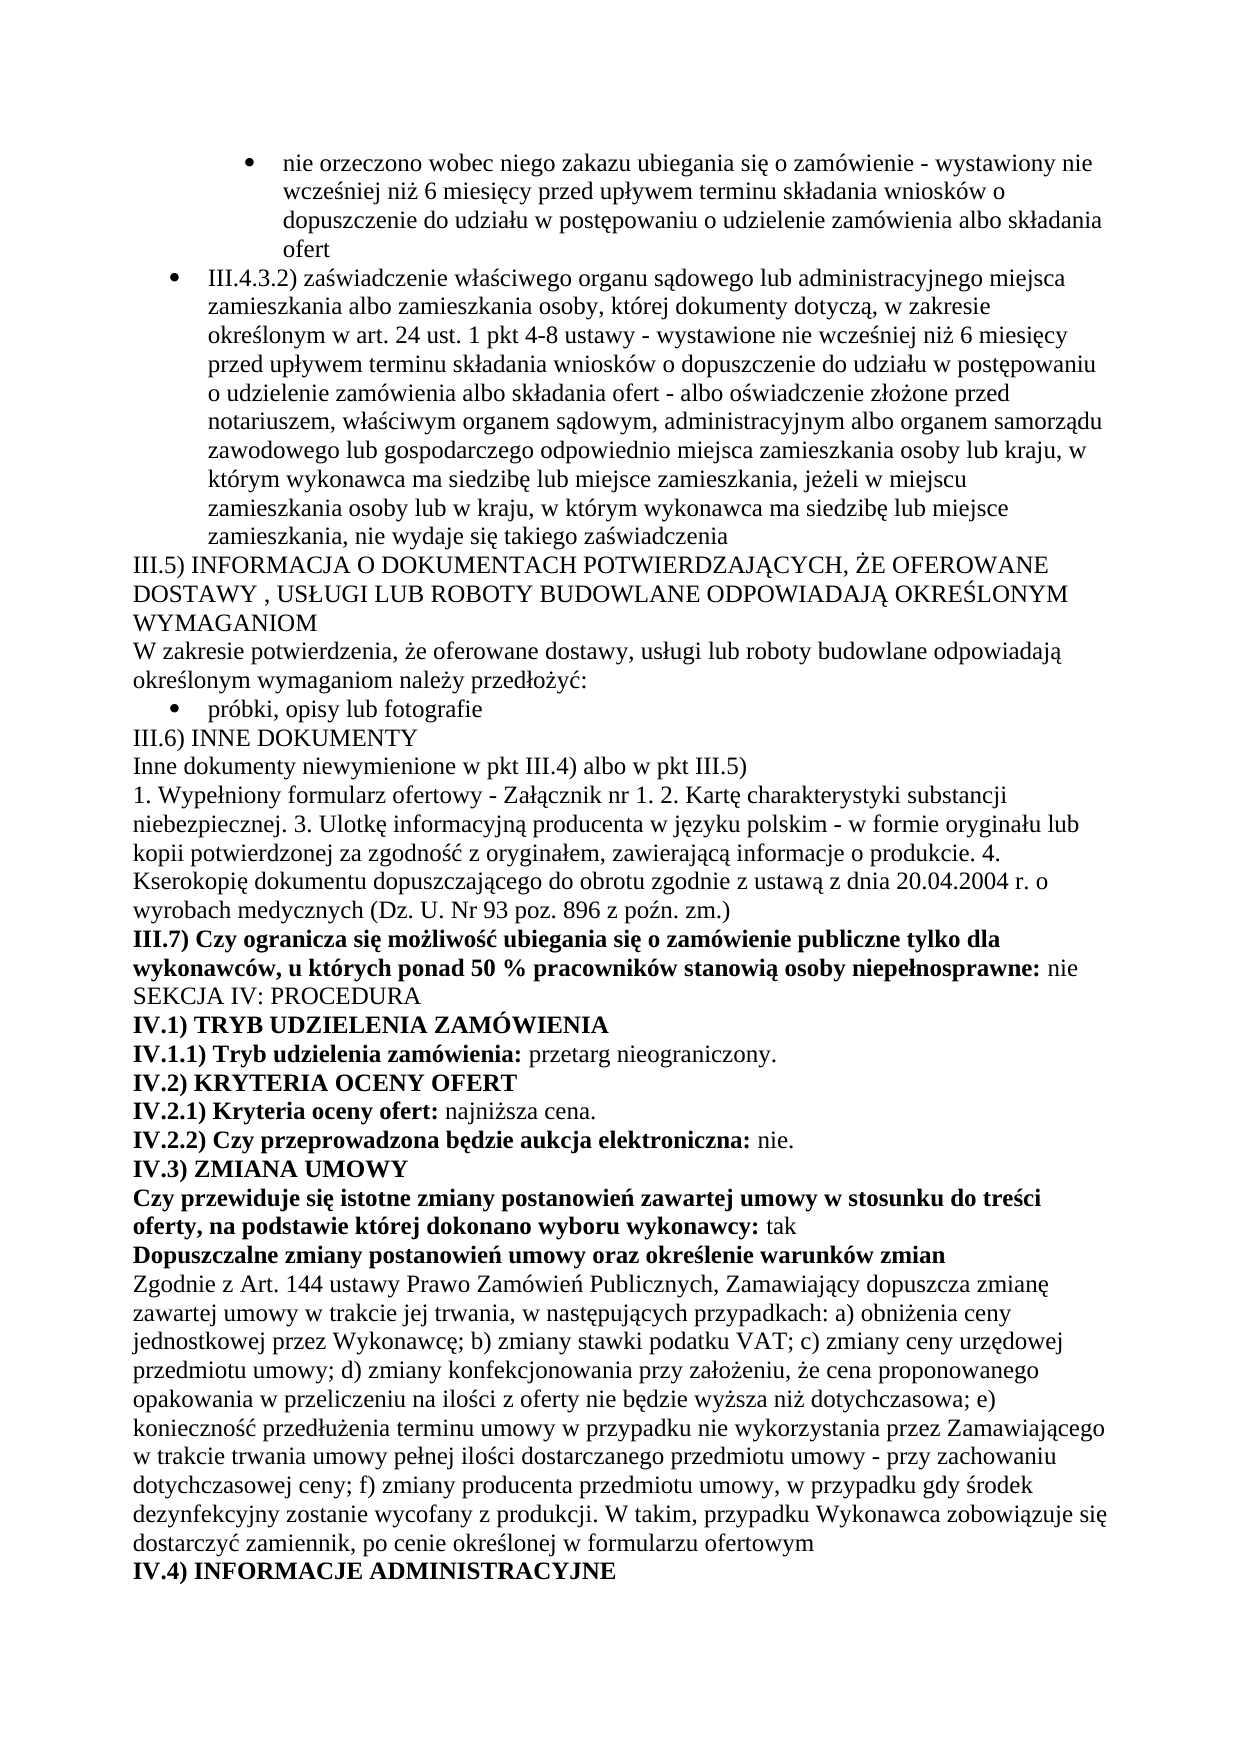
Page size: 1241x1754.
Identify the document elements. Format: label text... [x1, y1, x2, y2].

text IV.1.1) Tryb udzielenia zamówienia: przetarg nieograniczony. [133, 1039, 1108, 1068]
text 1. Wypełniony formularz ofertowy - Załącznik nr 1. 2. Kartę charakterystyki substancji niebezpiecznej. 3. Ulotkę informacyjną producenta w języku polskim - w formie oryginału lub kopii potwierdzonej za zgodność z oryginałem, zawierającą informacje o produkcie. 4. Kserokopię dokumentu dopuszczającego do obrotu zgodnie z ustawą z dnia 20.04.2004 r. o wyrobach medycznych (Dz. U. Nr 93 poz. 896 z poźn. zm.) [133, 780, 1108, 924]
text IV.2.1) Kryteria oceny ofert: najniższa cena. [133, 1096, 1108, 1125]
text IV.1) TRYB UDZIELENIA ZAMÓWIENIA [133, 1010, 1108, 1039]
list III.4.3.2) zaświadczenie właściwego organu sądowego lub administracyjnego miejsca zamieszkania albo zamieszkania osoby, której dokumenty dotyczą, w zakresie określonym w art. 24 ust. 1 pkt 4-8 ustawy - wystawione nie wcześniej niż 6 miesięcy przed upływem terminu składania wniosków o dopuszczenie do udziału w postępowaniu o udzielenie zamówienia albo składania ofert - albo oświadczenie złożone przed notariuszem, właściwym organem sądowym, administracyjnym albo organem samorządu zawodowego lub gospodarczego odpowiednio miejsca zamieszkania osoby lub kraju, w którym wykonawca ma siedzibę lub miejsce zamieszkania, jeżeli w miejscu zamieszkania osoby lub w kraju, w którym wykonawca ma siedzibę lub miejsce zamieszkania, nie wydaje się takiego zaświadczenia [170, 263, 1108, 550]
text SEKCJA IV: PROCEDURA [133, 981, 1108, 1010]
text III.6) INNE DOKUMENTY [133, 723, 1108, 751]
text Dopuszczalne zmiany postanowień umowy oraz określenie warunków zmian [133, 1240, 1108, 1269]
text Zgodnie z Art. 144 ustawy Prawo Zamówień Publicznych, Zamawiający dopuszcza zmianę zawartej umowy w trakcie jej trwania, w następujących przypadkach: a) obniżenia ceny jednostkowej przez Wykonawcę; b) zmiany stawki podatku VAT; c) zmiany ceny urzędowej przedmiotu umowy; d) zmiany konfekcjonowania przy założeniu, że cena proponowanego opakowania w przeliczeniu na ilości z oferty nie będzie wyższa niż dotychczasowa; e) konieczność przedłużenia terminu umowy w przypadku nie wykorzystania przez Zamawiającego w trakcie trwania umowy pełnej ilości dostarczanego przedmiotu umowy - przy zachowaniu dotychczasowej ceny; f) zmiany producenta przedmiotu umowy, w przypadku gdy środek dezynfekcyjny zostanie wycofany z produkcji. W takim, przypadku Wykonawca zobowiązuje się dostarczyć zamiennik, po cenie określonej w formularzu ofertowym [133, 1269, 1108, 1556]
text III.7) Czy ogranicza się możliwość ubiegania się o zamówienie publiczne tylko dla wykonawców, u których ponad 50 % pracowników stanowią osoby niepełnosprawne: nie [133, 924, 1108, 981]
list próbki, opisy lub fotografie [170, 694, 1108, 723]
text Czy przewiduje się istotne zmiany postanowień zawartej umowy w stosunku do treści oferty, na podstawie której dokonano wyboru wykonawcy: tak [133, 1183, 1108, 1240]
list nie orzeczono wobec niego zakazu ubiegania się o zamówienie - wystawiony nie wcześniej niż 6 miesięcy przed upływem terminu składania wniosków o dopuszczenie do udziału w postępowaniu o udzielenie zamówienia albo składania ofert [245, 148, 1108, 263]
text III.5) INFORMACJA O DOKUMENTACH POTWIERDZAJĄCYCH, ŻE OFEROWANE DOSTAWY , USŁUGI LUB ROBOTY BUDOWLANE ODPOWIADAJĄ OKREŚLONYM WYMAGANIOM [133, 550, 1108, 636]
text IV.2) KRYTERIA OCENY OFERT [133, 1068, 1108, 1096]
text IV.2.2) Czy przeprowadzona będzie aukcja elektroniczna: nie. [133, 1125, 1108, 1154]
text Inne dokumenty niewymienione w pkt III.4) albo w pkt III.5) [133, 751, 1108, 780]
text IV.4) INFORMACJE ADMINISTRACYJNE [133, 1556, 1108, 1585]
text IV.3) ZMIANA UMOWY [133, 1154, 1108, 1183]
text W zakresie potwierdzenia, że oferowane dostawy, usługi lub roboty budowlane odpowiadają określonym wymaganiom należy przedłożyć: [133, 636, 1108, 694]
